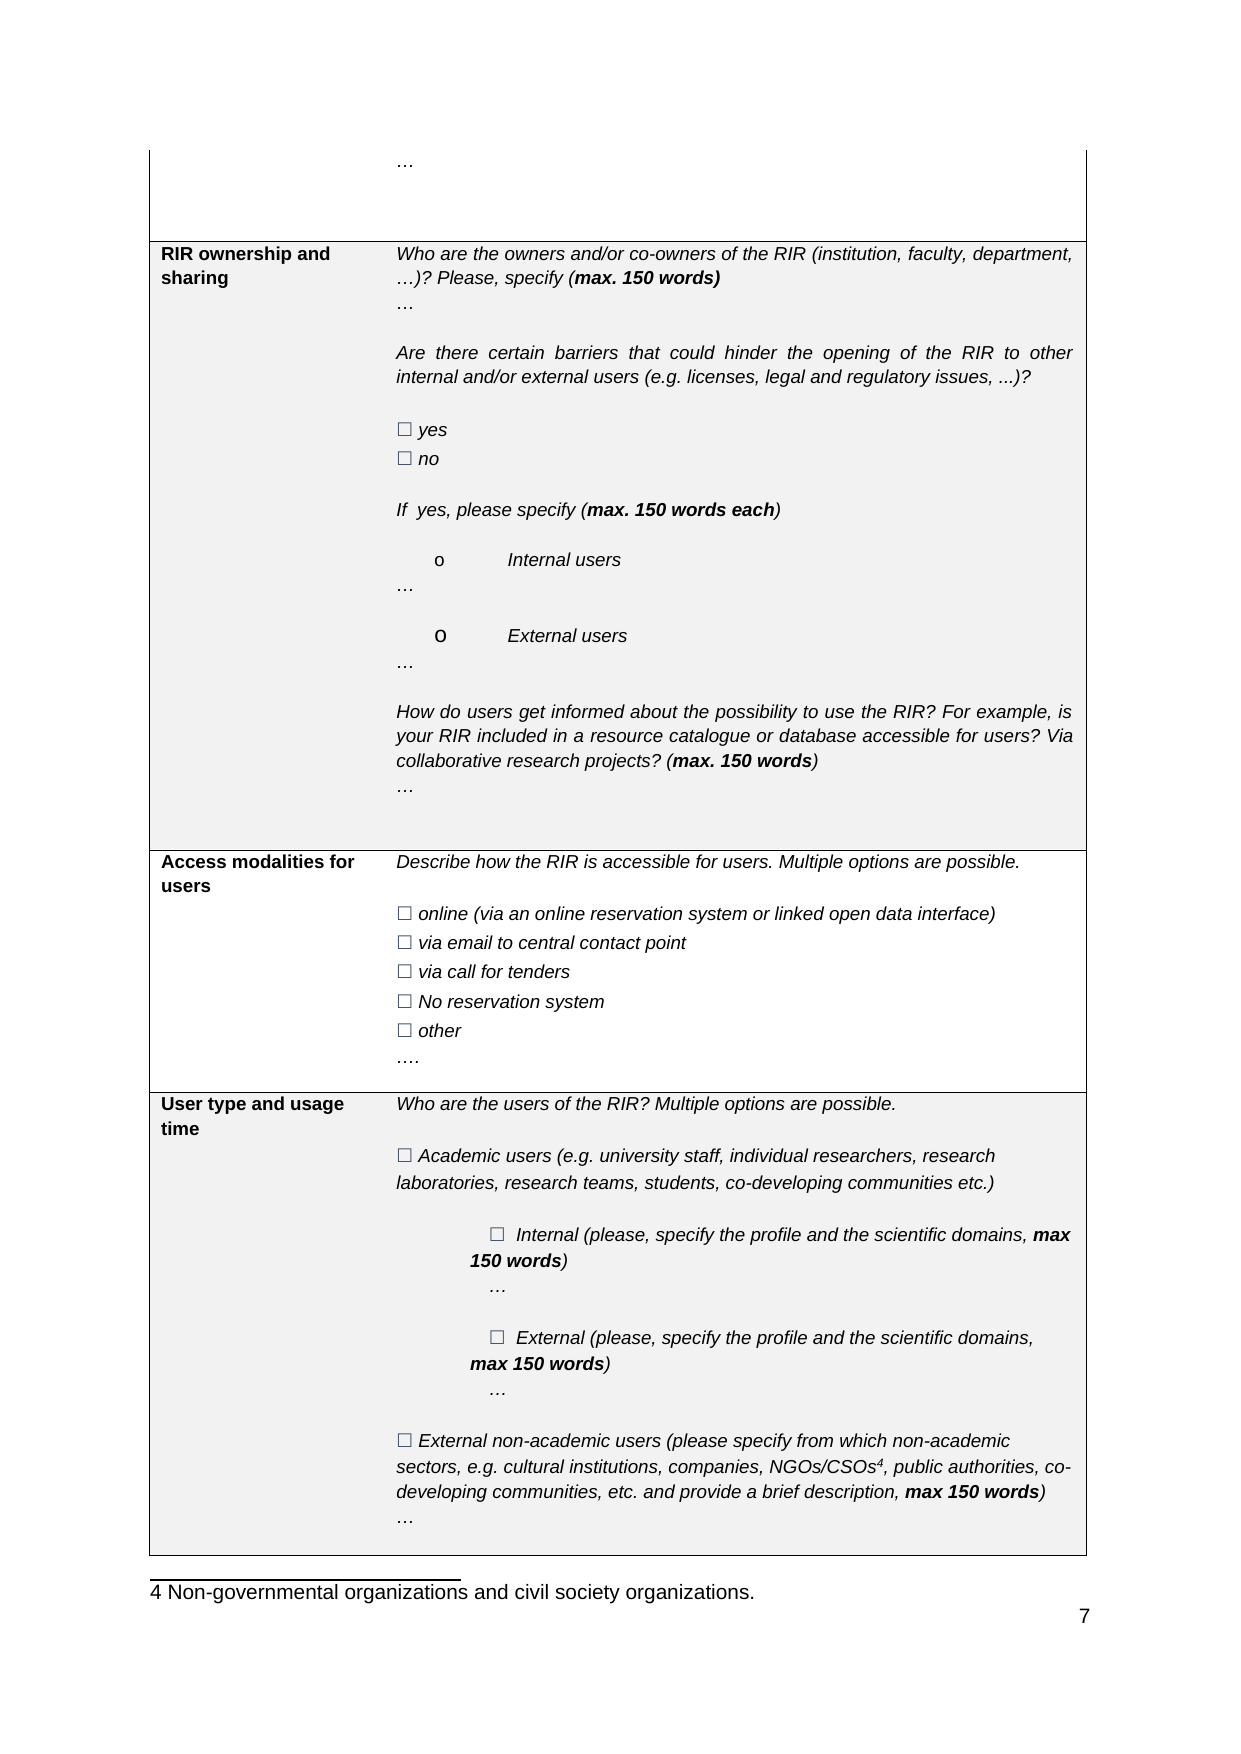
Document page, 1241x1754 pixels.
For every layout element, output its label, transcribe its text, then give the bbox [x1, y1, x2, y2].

table_cell [150, 651, 385, 700]
table_cell [150, 700, 385, 775]
table_cell [385, 196, 1086, 241]
table_cell [150, 775, 385, 849]
table_cell … [385, 651, 1086, 700]
table_cell … [385, 150, 1086, 196]
table_cell … [385, 775, 1086, 849]
table_cell Access modalities for users [150, 851, 385, 1046]
table_cell Who are the owners and/or co-owners of the RIR (institution, faculty, department,…)? Please, specify (max. 150 words) … Are there certain barriers that could hinder the opening of the RIR to other internal and/or external users (e.g. licenses, legal and regulatory issues, ...)? ☐ yes ☐ no If yes, please specify (max. 150 words each) Internal users … External users [385, 242, 1086, 651]
table_cell How do users get informed about the possibility to use the RIR? For example, is your RIR included in a resource catalogue or database accessible for users? Via collaborative research projects? (max. 150 words) [385, 700, 1086, 775]
table_cell User type and usage time [150, 1093, 385, 1555]
table_cell [150, 150, 385, 196]
table_cell [150, 1046, 385, 1092]
table_cell [150, 196, 385, 241]
table_cell RIR ownership and sharing [150, 242, 385, 651]
table_cell Who are the users of the RIR? Multiple options are possible. ☐ Academic users (e.g. university staff, individual researchers, research laboratories, research teams, students, co-developing communities etc.) ☐ Internal (please, specify the profile and the scientific domains, max 150 words) … ☐ External (please, specify the profile and the scientific domains, max 150 words) … ☐ External non-academic users (please specify from which non-academic sectors, e.g. cultural institutions, companies, NGOs/CSOs, public authorities, co-developing communities, etc. and provide a brief description, max 150 words) … [385, 1093, 1086, 1555]
table_cell Describe how the RIR is accessible for users. Multiple options are possible. ☐ online (via an online reservation system or linked open data interface) ☐ via email to central contact point ☐ via call for tenders ☐ No reservation system ☐ other [385, 851, 1086, 1046]
table_cell …. [385, 1046, 1086, 1092]
